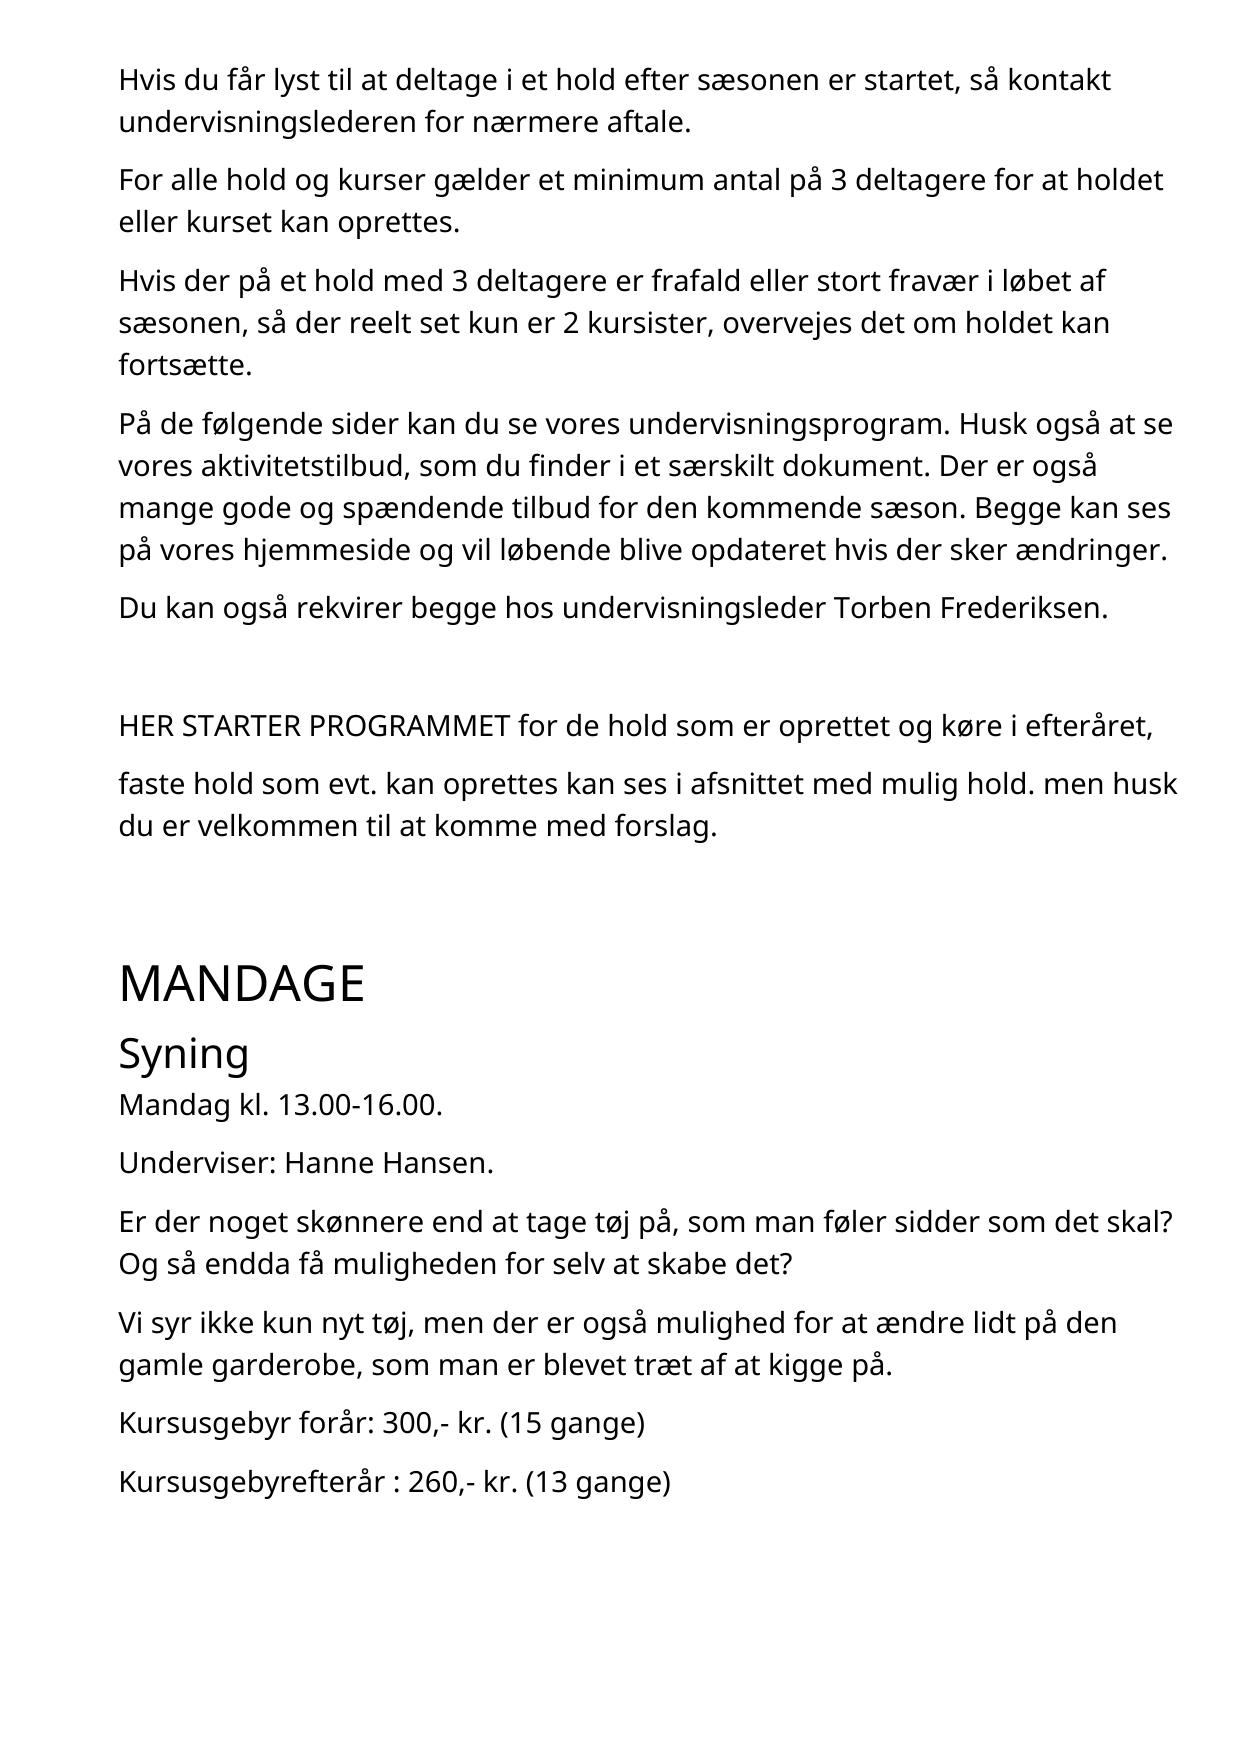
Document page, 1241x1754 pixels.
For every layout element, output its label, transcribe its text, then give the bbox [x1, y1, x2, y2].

text Du kan også rekvirer begge hos undervisningsleder Torben Frederiksen. [118, 587, 1181, 627]
text Underviser: Hanne Hansen. [118, 1143, 1181, 1182]
text På de følgende sider kan du se vores undervisningsprogram. Husk også at se vores aktivitetstilbud, som du finder i et særskilt dokument. Der er også mange gode og spændende tilbud for den kommende sæson. Begge kan ses på vores hjemmeside og vil løbende blive opdateret hvis der sker ændringer. [118, 403, 1181, 568]
text Kursusgebyrefterår : 260,- kr. (13 gange) [118, 1461, 1181, 1501]
text For alle hold og kurser gælder et minimum antal på 3 deltagere for at holdet eller kurset kan oprettes. [118, 160, 1181, 241]
text Hvis der på et hold med 3 deltagere er frafald eller stort fravær i løbet af sæsonen, så der reelt set kun er 2 kursister, overvejes det om holdet kan fortsætte. [118, 260, 1181, 384]
text Kursusgebyr forår: 300,- kr. (15 gange) [118, 1403, 1181, 1442]
subtitle Syning [118, 1024, 1181, 1081]
text Hvis du får lyst til at deltage i et hold efter sæsonen er startet, så kontakt undervisningslederen for nærmere aftale. [118, 59, 1181, 141]
text Mandag kl. 13.00-16.00. [118, 1084, 1181, 1124]
subtitle MANDAGE [118, 948, 1181, 1016]
text HER STARTER PROGRAMMET for de hold som er oprettet og køre i efteråret, [118, 705, 1181, 744]
text Vi syr ikke kun nyt tøj, men der er også mulighed for at ændre lidt på den gamle garderobe, som man er blevet træt af at kigge på. [118, 1302, 1181, 1384]
text faste hold som evt. kan oprettes kan ses i afsnittet med mulig hold. men husk du er velkommen til at komme med forslag. [118, 763, 1181, 845]
text Er der noget skønnere end at tage tøj på, som man føler sidder som det skal? Og så endda få muligheden for selv at skabe det? [118, 1201, 1181, 1283]
